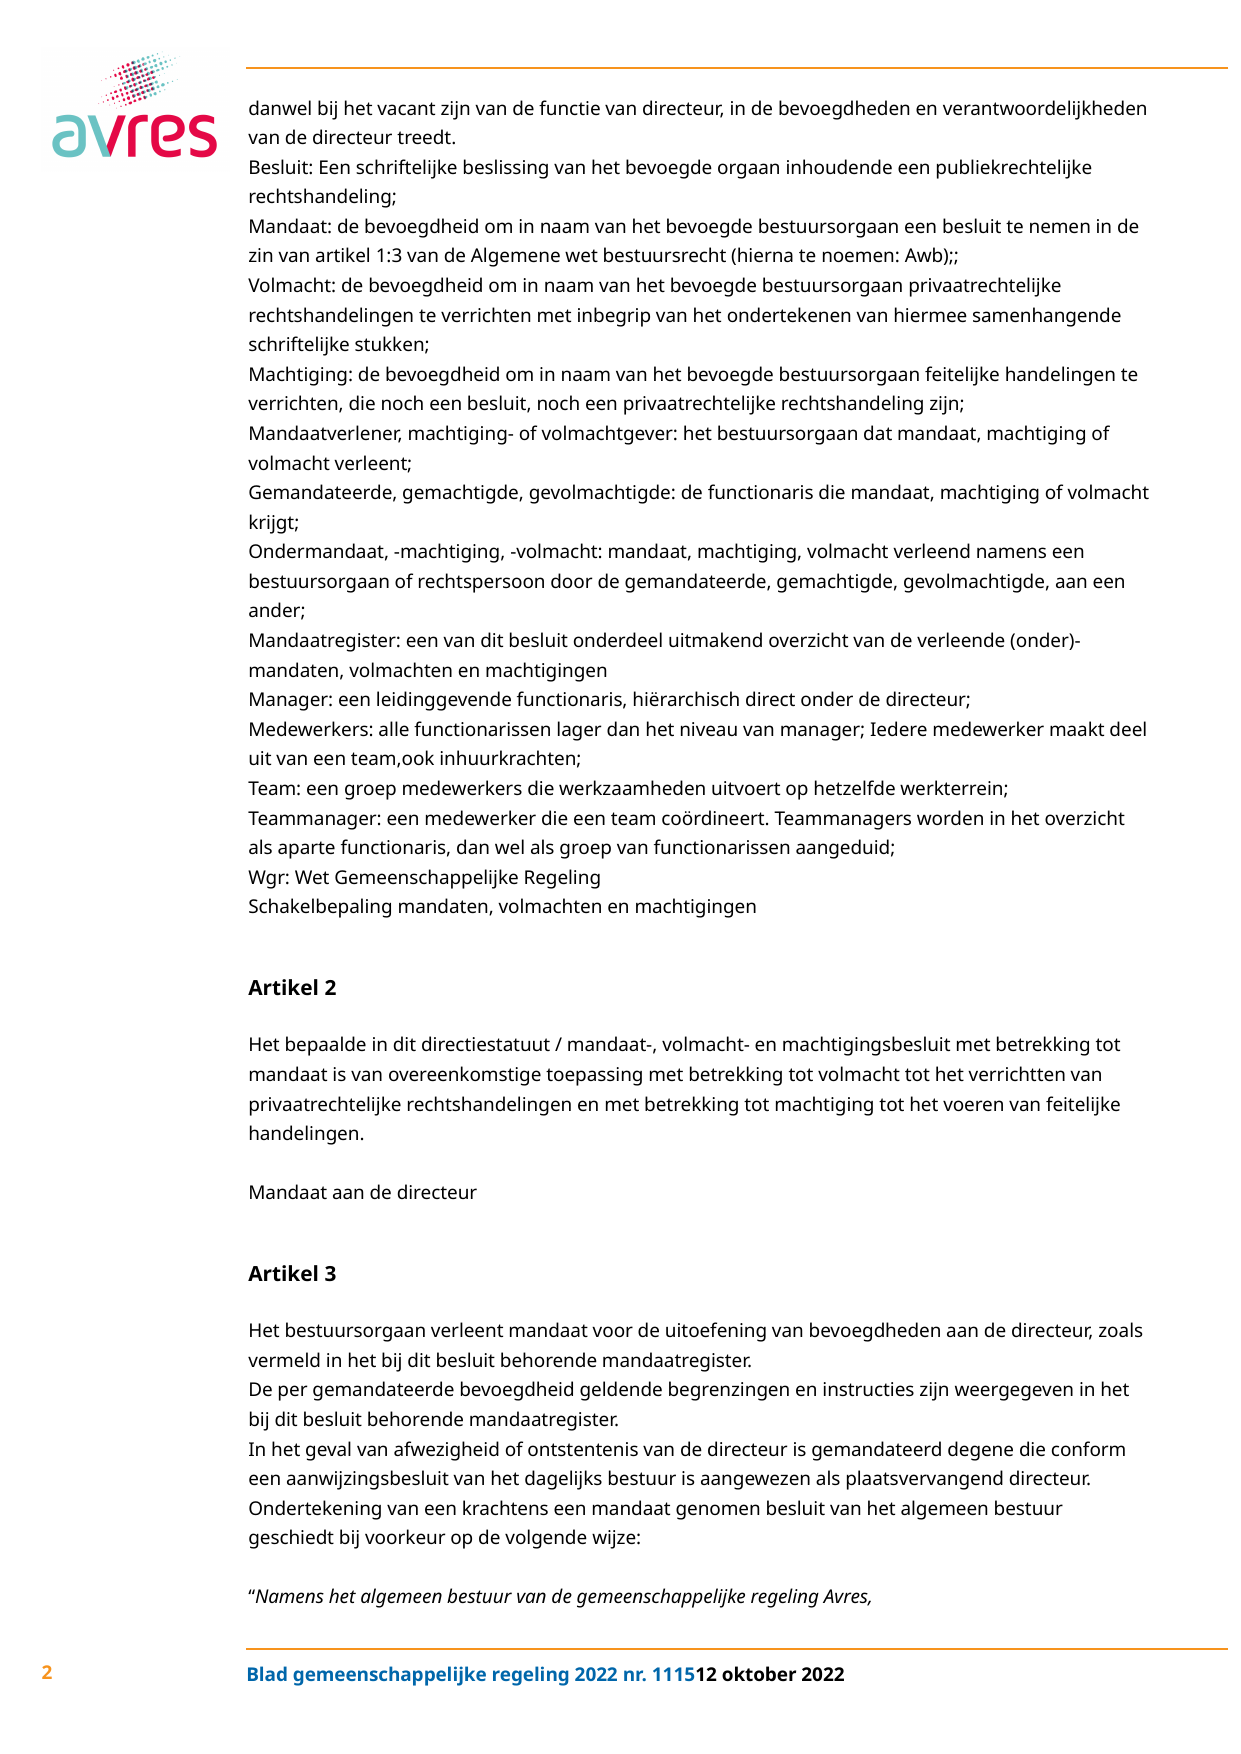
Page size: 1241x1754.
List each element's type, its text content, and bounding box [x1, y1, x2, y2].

text Mandaat aan de directeur [248, 1179, 1152, 1205]
text Schakelbepaling mandaten, volmachten en machtigingen [248, 893, 1152, 919]
text Mandaat: de bevoegdheid om in naam van het bevoegde bestuursorgaan een besluit te nemen in de zin van artikel 1:3 van de Algemene wet bestuursrecht (hierna te noemen: Awb);; [248, 213, 1152, 268]
text Mandaatregister: een van dit besluit onderdeel uitmakend overzicht van de verleende (onder)- mandaten, volmachten en machtigingen [248, 627, 1152, 683]
text Wgr: Wet Gemeenschappelijke Regeling [248, 864, 1152, 890]
text Het bepaalde in dit directiestatuut / mandaat-, volmacht- en machtigingsbesluit met betrekking tot mandaat is van overeenkomstige toepassing met betrekking tot volmacht tot het verrichtten van privaatrechtelijke rechtshandelingen en met betrekking tot machtiging tot het voeren van feitelijke handelingen. [248, 1032, 1152, 1146]
text Het bestuursorgaan verleent mandaat voor de uitoefening van bevoegdheden aan de directeur, zoals vermeld in het bij dit besluit behorende mandaatregister. [248, 1317, 1152, 1373]
text Artikel 3 [248, 1259, 1152, 1288]
text Medewerkers: alle functionarissen lager dan het niveau van manager; Iedere medewerker maakt deel uit van een team,ook inhuurkrachten; [248, 716, 1152, 771]
text Besluit: Een schriftelijke beslissing van het bevoegde orgaan inhoudende een publiekrechtelijke rechtshandeling; [248, 154, 1152, 209]
text Teammanager: een medewerker die een team coördineert. Teammanagers worden in het overzicht als aparte functionaris, dan wel als groep van functionarissen aangeduid; [248, 805, 1152, 860]
text Ondertekening van een krachtens een mandaat genomen besluit van het algemeen bestuur geschiedt bij voorkeur op de volgende wijze: [248, 1495, 1152, 1550]
text De per gemandateerde bevoegdheid geldende begrenzingen en instructies zijn weergegeven in het bij dit besluit behorende mandaatregister. [248, 1377, 1152, 1432]
text Volmacht: de bevoegdheid om in naam van het bevoegde bestuursorgaan privaatrechtelijke rechtshandelingen te verrichten met inbegrip van het ondertekenen van hiermee samenhangende schriftelijke stukken; [248, 272, 1152, 357]
text Ondermandaat, -machtiging, -volmacht: mandaat, machtiging, volmacht verleend namens een bestuursorgaan of rechtspersoon door de gemandateerde, gemachtigde, gevolmachtigde, aan een ander; [248, 538, 1152, 623]
text In het geval van afwezigheid of ontstentenis van de directeur is gemandateerd degene die conform een aanwijzingsbesluit van het dagelijks bestuur is aangewezen als plaatsvervangend directeur. [248, 1436, 1152, 1491]
picture [41, 47, 231, 172]
text Artikel 2 [248, 973, 1152, 1002]
text Machtiging: de bevoegdheid om in naam van het bevoegde bestuursorgaan feitelijke handelingen te verrichten, die noch een besluit, noch een privaatrechtelijke rechtshandeling zijn; [248, 361, 1152, 416]
text “Namens het algemeen bestuur van de gemeenschappelijke regeling Avres, [248, 1584, 1152, 1609]
text Team: een groep medewerkers die werkzaamheden uitvoert op hetzelfde werkterrein; [248, 775, 1152, 801]
text danwel bij het vacant zijn van de functie van directeur, in de bevoegdheden en verantwoordelijkheden van de directeur treedt. [248, 95, 1152, 150]
text Gemandateerde, gemachtigde, gevolmachtigde: de functionaris die mandaat, machtiging of volmacht krijgt; [248, 479, 1152, 535]
text Manager: een leidinggevende functionaris, hiërarchisch direct onder de directeur; [248, 686, 1152, 712]
text Mandaatverlener, machtiging- of volmachtgever: het bestuursorgaan dat mandaat, machtiging of volmacht verleent; [248, 420, 1152, 476]
